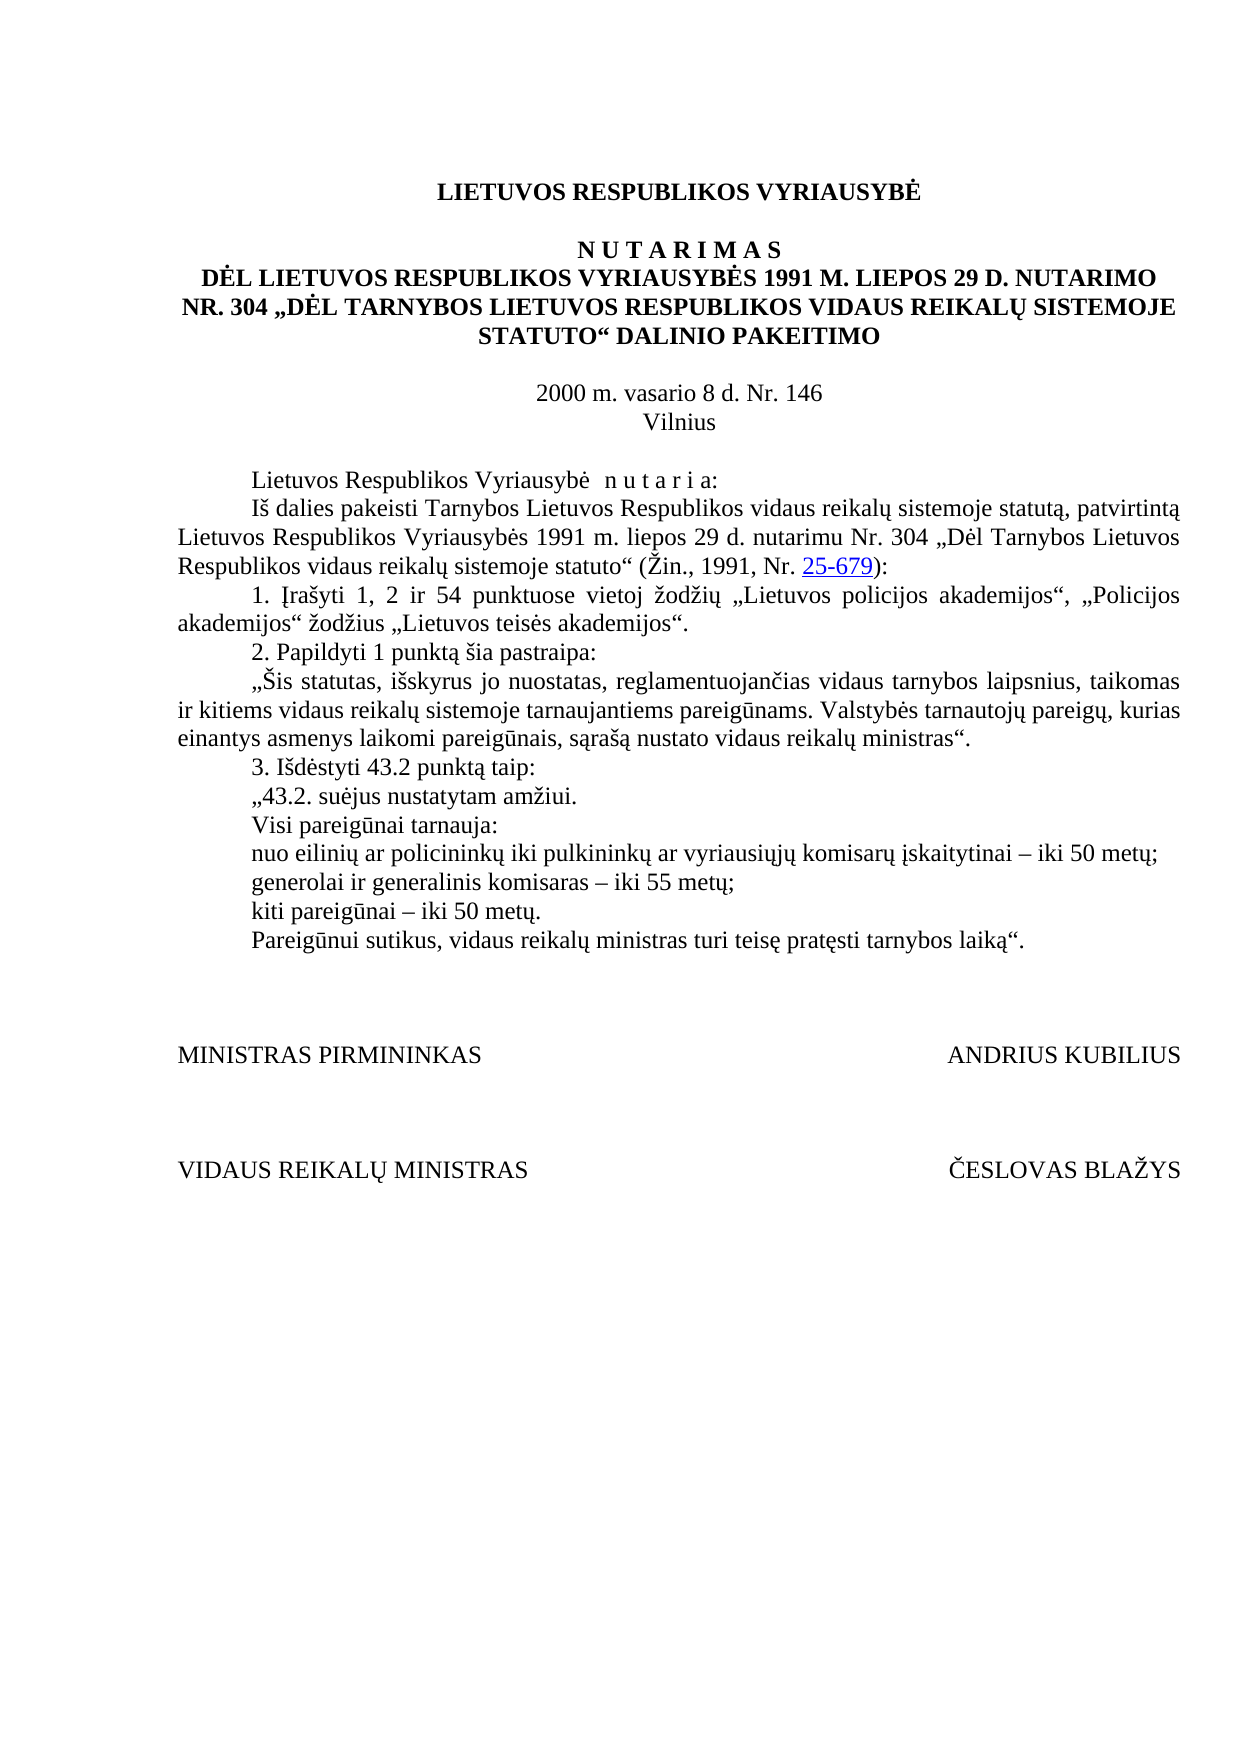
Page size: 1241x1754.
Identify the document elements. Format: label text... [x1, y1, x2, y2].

text Vilnius [177, 407, 1181, 436]
text Pareigūnui sutikus, vidaus reikalų ministras turi teisę pratęsti tarnybos laiką“. [177, 925, 1181, 953]
text MINISTRAS PIRMININKAS ANDRIUS KUBILIUS [177, 1040, 1181, 1068]
text N U T A R I M A S [177, 235, 1181, 263]
text 2000 m. vasario 8 d. Nr. 146 [177, 378, 1181, 407]
text 2. Papildyti 1 punktą šia pastraipa: [177, 637, 1181, 666]
text Lietuvos Respublikos Vyriausybė nutaria: [177, 465, 1181, 493]
text 1. Įrašyti 1, 2 ir 54 punktuose vietoj žodžių „Lietuvos policijos akademijos“, „Policijos akademijos“ žodžius „Lietuvos teisės akademijos“. [177, 580, 1181, 637]
text 3. Išdėstyti 43.2 punktą taip: [177, 752, 1181, 781]
text „43.2. suėjus nustatytam amžiui. [177, 781, 1181, 810]
text Iš dalies pakeisti Tarnybos Lietuvos Respublikos vidaus reikalų sistemoje statutą, patvirtintą Lietuvos Respublikos Vyriausybės 1991 m. liepos 29 d. nutarimu Nr. 304 „Dėl Tarnybos Lietuvos Respublikos vidaus reikalų sistemoje statuto“ (Žin., 1991, Nr. 25-679): [177, 493, 1181, 580]
text LIETUVOS RESPUBLIKOS VYRIAUSYBĖ [177, 177, 1181, 206]
text DĖL LIETUVOS RESPUBLIKOS VYRIAUSYBĖS 1991 M. LIEPOS 29 D. NUTARIMO NR. 304 „DĖL TARNYBOS LIETUVOS RESPUBLIKOS VIDAUS REIKALŲ SISTEMOJE STATUTO“ DALINIO PAKEITIMO [177, 263, 1181, 350]
text generolai ir generalinis komisaras – iki 55 metų; [177, 867, 1181, 896]
text „Šis statutas, išskyrus jo nuostatas, reglamentuojančias vidaus tarnybos laipsnius, taikomas ir kitiems vidaus reikalų sistemoje tarnaujantiems pareigūnams. Valstybės tarnautojų pareigų, kurias einantys asmenys laikomi pareigūnais, sąrašą nustato vidaus reikalų ministras“. [177, 666, 1181, 752]
text nuo eilinių ar policininkų iki pulkininkų ar vyriausiųjų komisarų įskaitytinai – iki 50 metų; [177, 838, 1181, 867]
text kiti pareigūnai – iki 50 metų. [177, 896, 1181, 925]
text VIDAUS REIKALŲ MINISTRAS ČESLOVAS BLAŽYS [177, 1155, 1181, 1183]
text Visi pareigūnai tarnauja: [177, 810, 1181, 838]
